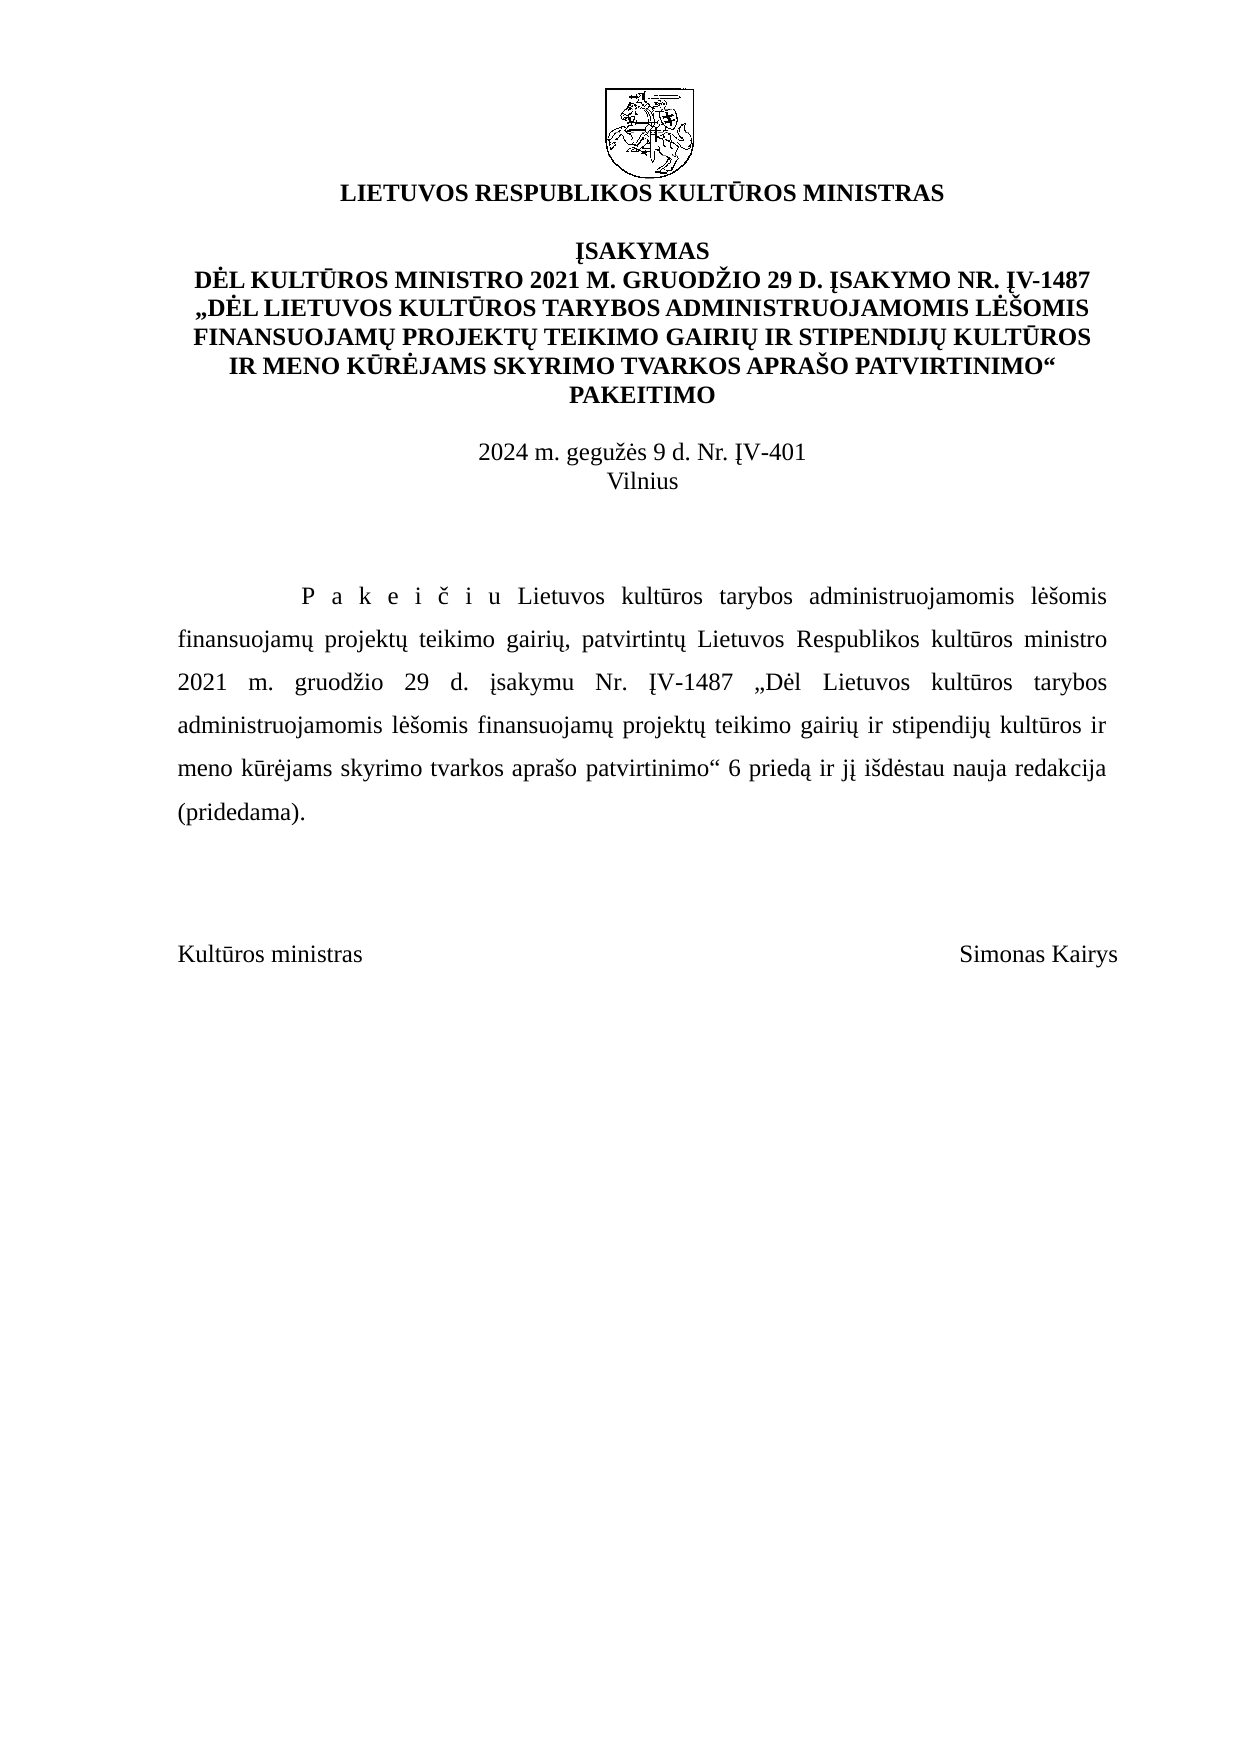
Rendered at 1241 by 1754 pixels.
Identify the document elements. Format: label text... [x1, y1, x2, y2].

text ĮSAKYMAS [177, 236, 1107, 265]
text Vilnius [177, 466, 1107, 495]
text 2024 m. gegužės 9 d. Nr. ĮV-401 [177, 437, 1107, 466]
text LIETUVOS RESPUBLIKOS KULTŪROS MINISTRAS [177, 178, 1107, 207]
text Kultūros ministras Simonas Kairys [177, 939, 1122, 967]
text P a k e i č i u Lietuvos kultūros tarybos administruojamomis lėšomis finansuojamų projektų teikimo gairių, patvirtintų Lietuvos Respublikos kultūros ministro 2021 m. gruodžio 29 d. įsakymu Nr. ĮV-1487 „Dėl Lietuvos kultūros tarybos administruojamomis lėšomis finansuojamų projektų teikimo gairių ir stipendijų kultūros ir meno kūrėjams skyrimo tvarkos aprašo patvirtinimo“ 6 priedą ir jį išdėstau nauja redakcija (pridedama). [177, 581, 1107, 825]
text DĖL KULTŪROS MINISTRO 2021 M. GRUODŽIO 29 D. ĮSAKYMO NR. ĮV-1487 „DĖL LIETUVOS KULTŪROS TARYBOS ADMINISTRUOJAMOMIS LĖŠOMIS FINANSUOJAMŲ PROJEKTŲ TEIKIMO GAIRIŲ IR STIPENDIJŲ KULTŪROS IR MENO KŪRĖJAMS SKYRIMO TVARKOS APRAŠO PATVIRTINIMO“ PAKEITIMO [177, 265, 1107, 408]
